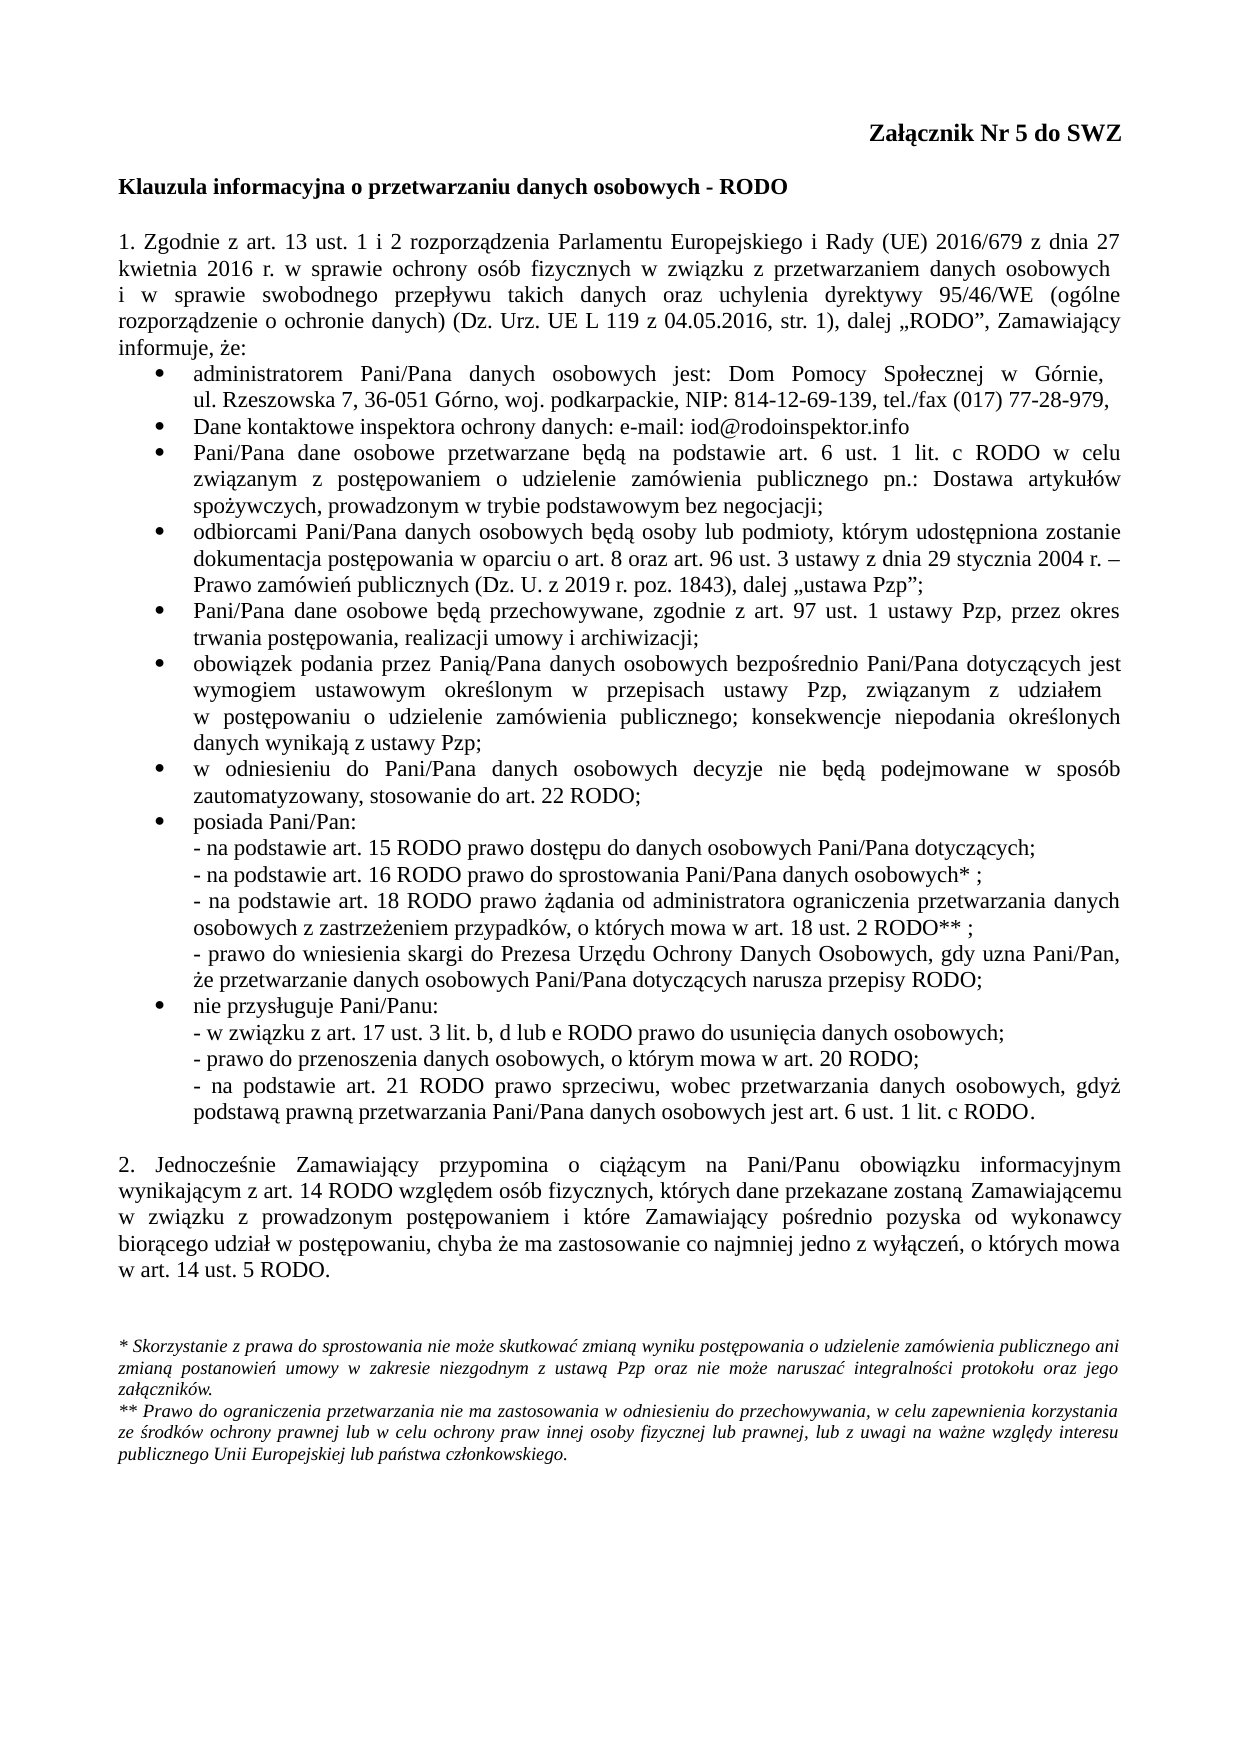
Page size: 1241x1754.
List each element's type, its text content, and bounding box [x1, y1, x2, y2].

list - na podstawie art. 15 RODO prawo dostępu do danych osobowych Pani/Pana dotyczących; [156, 834, 1122, 861]
list - na podstawie art. 16 RODO prawo do sprostowania Pani/Pana danych osobowych* ; [156, 861, 1122, 887]
list Dane kontaktowe inspektora ochrony danych: e-mail: iod@rodoinspektor.info [156, 413, 1122, 439]
list Pani/Pana dane osobowe będą przechowywane, zgodnie z art. 97 ust. 1 ustawy Pzp, przez okres trwania postępowania, realizacji umowy i archiwizacji; [156, 597, 1122, 650]
list - w związku z art. 17 ust. 3 lit. b, d lub e RODO prawo do usunięcia danych osobowych; [156, 1019, 1122, 1045]
text ** Prawo do ograniczenia przetwarzania nie ma zastosowania w odniesieniu do przechowywania, w celu zapewnienia korzystania ze środków ochrony prawnej lub w celu ochrony praw innej osoby fizycznej lub prawnej, lub z uwagi na ważne względy interesu publicznego Unii Europejskiej lub państwa członkowskiego. [118, 1400, 1122, 1464]
text 1. Zgodnie z art. 13 ust. 1 i 2 rozporządzenia Parlamentu Europejskiego i Rady (UE) 2016/679 z dnia 27 kwietnia 2016 r. w sprawie ochrony osób fizycznych w związku z przetwarzaniem danych osobowych i w sprawie swobodnego przepływu takich danych oraz uchylenia dyrektywy 95/46/WE (ogólne rozporządzenie o ochronie danych) (Dz. Urz. UE L 119 z 04.05.2016, str. 1), dalej „RODO”, Zamawiający informuje, że: [118, 228, 1122, 360]
text 2. Jednocześnie Zamawiający przypomina o ciążącym na Pani/Panu obowiązku informacyjnym wynikającym z art. 14 RODO względem osób fizycznych, których dane przekazane zostaną Zamawiającemu w związku z prowadzonym postępowaniem i które Zamawiający pośrednio pozyska od wykonawcy biorącego udział w postępowaniu, chyba że ma zastosowanie co najmniej jedno z wyłączeń, o których mowa w art. 14 ust. 5 RODO. [118, 1151, 1122, 1282]
list - prawo do przenoszenia danych osobowych, o którym mowa w art. 20 RODO; [156, 1045, 1122, 1072]
list Pani/Pana dane osobowe przetwarzane będą na podstawie art. 6 ust. 1 lit. c RODO w celu związanym z postępowaniem o udzielenie zamówienia publicznego pn.: Dostawa artykułów spożywczych, prowadzonym w trybie podstawowym bez negocjacji; [156, 439, 1122, 518]
list - prawo do wniesienia skargi do Prezesa Urzędu Ochrony Danych Osobowych, gdy uzna Pani/Pan, że przetwarzanie danych osobowych Pani/Pana dotyczących narusza przepisy RODO; [156, 940, 1122, 993]
list - na podstawie art. 21 RODO prawo sprzeciwu, wobec przetwarzania danych osobowych, gdyż podstawą prawną przetwarzania Pani/Pana danych osobowych jest art. 6 ust. 1 lit. c RODO. [156, 1072, 1122, 1124]
list administratorem Pani/Pana danych osobowych jest: Dom Pomocy Społecznej w Górnie, ul. Rzeszowska 7, 36-051 Górno, woj. podkarpackie, NIP: 814-12-69-139, tel./fax (017) 77-28-979, [156, 360, 1122, 413]
list posiada Pani/Pan: [156, 808, 1122, 834]
list w odniesieniu do Pani/Pana danych osobowych decyzje nie będą podejmowane w sposób zautomatyzowany, stosowanie do art. 22 RODO; [156, 755, 1122, 808]
list obowiązek podania przez Panią/Pana danych osobowych bezpośrednio Pani/Pana dotyczących jest wymogiem ustawowym określonym w przepisach ustawy Pzp, związanym z udziałem w postępowaniu o udzielenie zamówienia publicznego; konsekwencje niepodania określonych danych wynikają z ustawy Pzp; [156, 650, 1122, 755]
list nie przysługuje Pani/Panu: [156, 993, 1122, 1019]
list - na podstawie art. 18 RODO prawo żądania od administratora ograniczenia przetwarzania danych osobowych z zastrzeżeniem przypadków, o których mowa w art. 18 ust. 2 RODO** ; [156, 887, 1122, 940]
text * Skorzystanie z prawa do sprostowania nie może skutkować zmianą wyniku postępowania o udzielenie zamówienia publicznego ani zmianą postanowień umowy w zakresie niezgodnym z ustawą Pzp oraz nie może naruszać integralności protokołu oraz jego załączników. [118, 1335, 1122, 1400]
text Załącznik Nr 5 do SWZ [118, 118, 1122, 147]
list odbiorcami Pani/Pana danych osobowych będą osoby lub podmioty, którym udostępniona zostanie dokumentacja postępowania w oparciu o art. 8 oraz art. 96 ust. 3 ustawy z dnia 29 stycznia 2004 r. – Prawo zamówień publicznych (Dz. U. z 2019 r. poz. 1843), dalej „ustawa Pzp”; [156, 518, 1122, 597]
text Klauzula informacyjna o przetwarzaniu danych osobowych - RODO [118, 173, 1122, 199]
